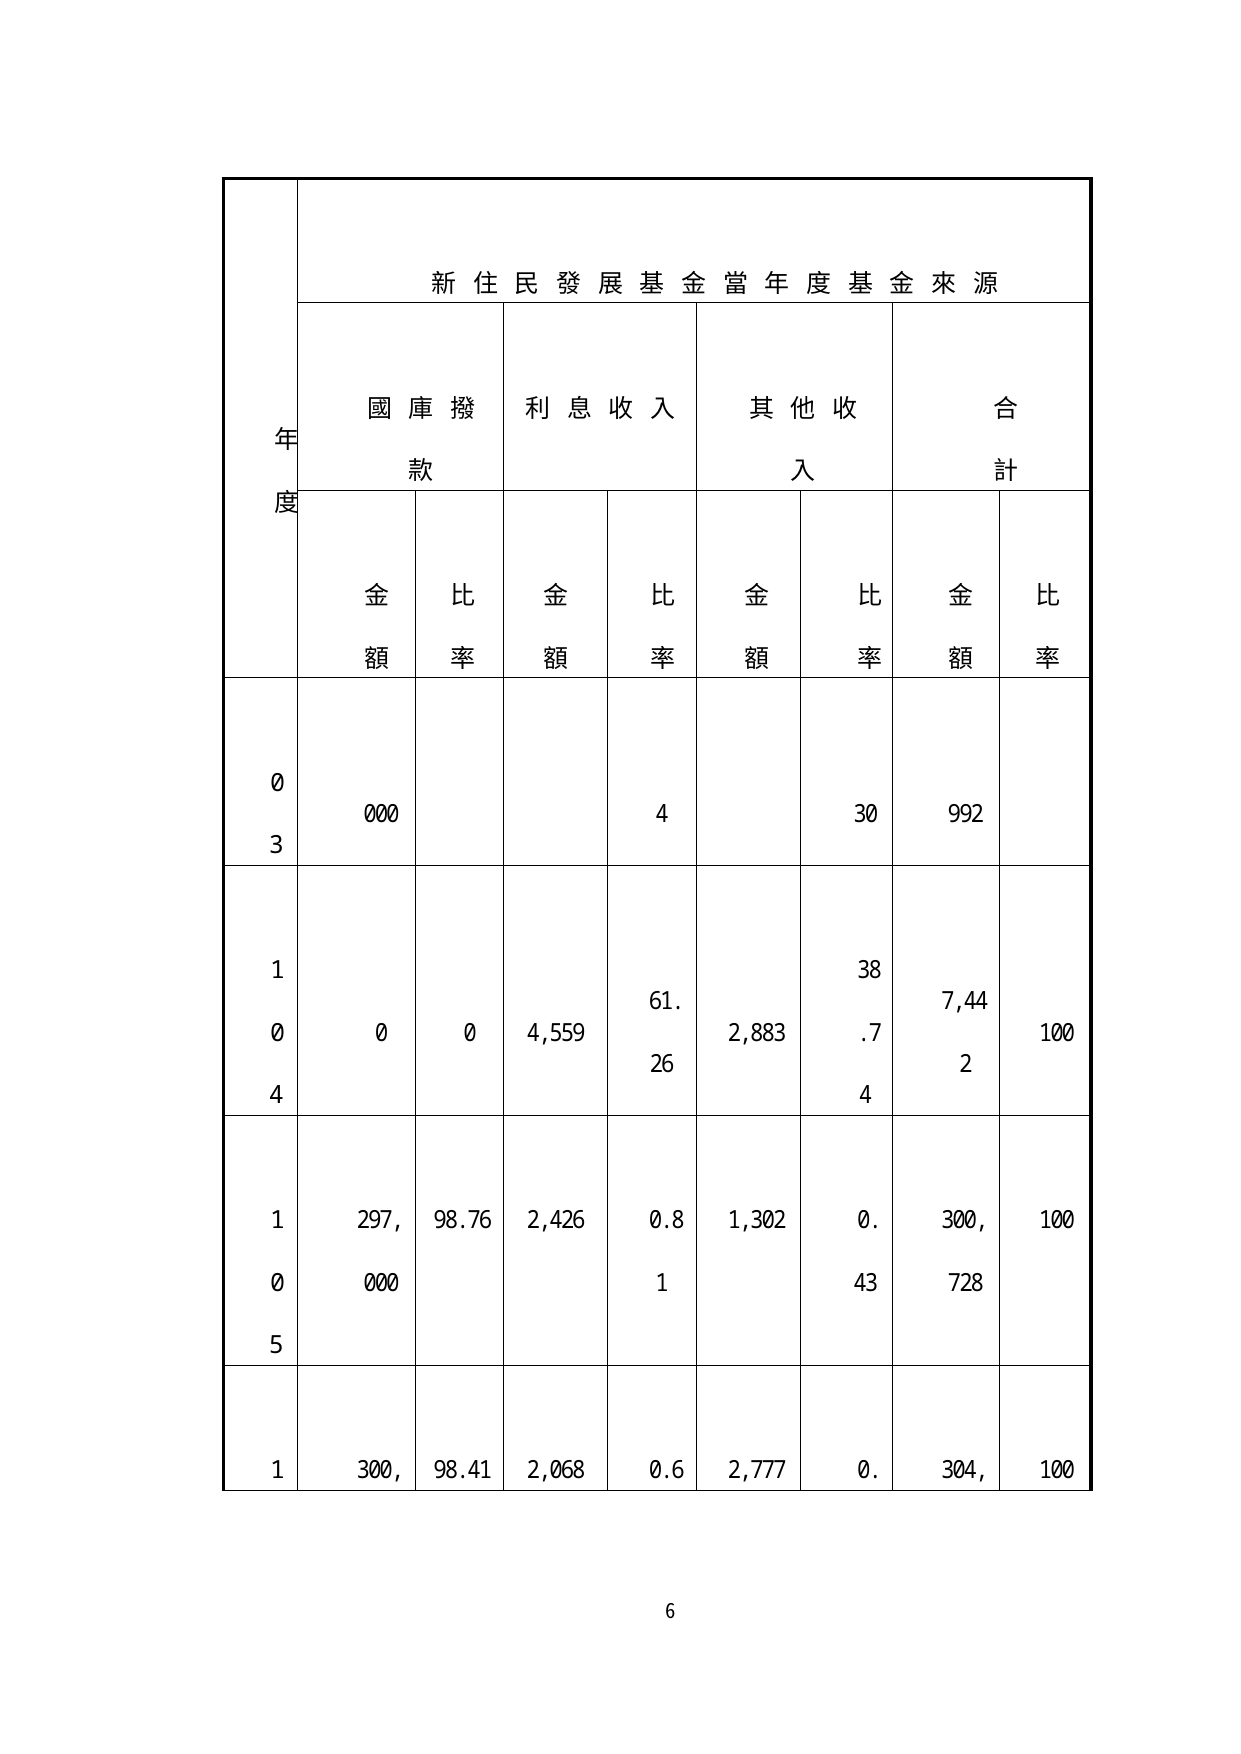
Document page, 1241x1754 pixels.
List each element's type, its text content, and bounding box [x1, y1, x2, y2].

table_cell 2,068 [504, 1366, 607, 1490]
table_cell 0.6 [608, 1366, 696, 1490]
table_cell 金額 [298, 491, 415, 677]
table_cell 其他收入 [697, 303, 892, 490]
table_cell [697, 678, 800, 865]
table_header 新住民發展基金當年度基金來源 [298, 180, 1089, 302]
table_cell 0.81 [608, 1116, 696, 1365]
table_cell 1 [225, 1366, 297, 1490]
table_cell 297,000 [298, 1116, 415, 1365]
table_cell 比率 [801, 491, 892, 677]
table_cell 992 [893, 678, 999, 865]
table_cell 100 [1000, 1116, 1089, 1365]
table_cell 30 [801, 678, 892, 865]
table_cell [416, 678, 503, 865]
table_cell 61.26 [608, 866, 696, 1115]
table_header 年度 [225, 180, 297, 677]
table_cell [1000, 678, 1089, 865]
table_cell 300,728 [893, 1116, 999, 1365]
table_cell 比率 [1000, 491, 1089, 677]
table_cell 98.76 [416, 1116, 503, 1365]
table_cell 比率 [416, 491, 503, 677]
table_cell 0 [416, 866, 503, 1115]
table_cell 利息收入 [504, 303, 696, 490]
table_cell 合 計 [893, 303, 1089, 490]
table_cell 7,442 [893, 866, 999, 1115]
table_cell 100 [1000, 866, 1089, 1115]
table_cell 000 [298, 678, 415, 865]
table_cell 4 [608, 678, 696, 865]
table_cell 1,302 [697, 1116, 800, 1365]
table_cell 0. [801, 1366, 892, 1490]
table_cell 比率 [608, 491, 696, 677]
table_cell 0.43 [801, 1116, 892, 1365]
table_cell 2,426 [504, 1116, 607, 1365]
table_cell 國庫撥款 [298, 303, 503, 490]
table_cell 金額 [893, 491, 999, 677]
table_cell 98.41 [416, 1366, 503, 1490]
table_cell 38.74 [801, 866, 892, 1115]
table_cell 105 [225, 1116, 297, 1365]
table_cell 104 [225, 866, 297, 1115]
table_cell 304, [893, 1366, 999, 1490]
table_cell 03 [225, 678, 297, 865]
table_cell 2,777 [697, 1366, 800, 1490]
table_cell 0 [298, 866, 415, 1115]
table_cell 100 [1000, 1366, 1089, 1490]
table_cell 金額 [697, 491, 800, 677]
table_cell 4,559 [504, 866, 607, 1115]
table_cell 2,883 [697, 866, 800, 1115]
table_cell 300, [298, 1366, 415, 1490]
table_cell 金額 [504, 491, 607, 677]
table_cell [504, 678, 607, 865]
